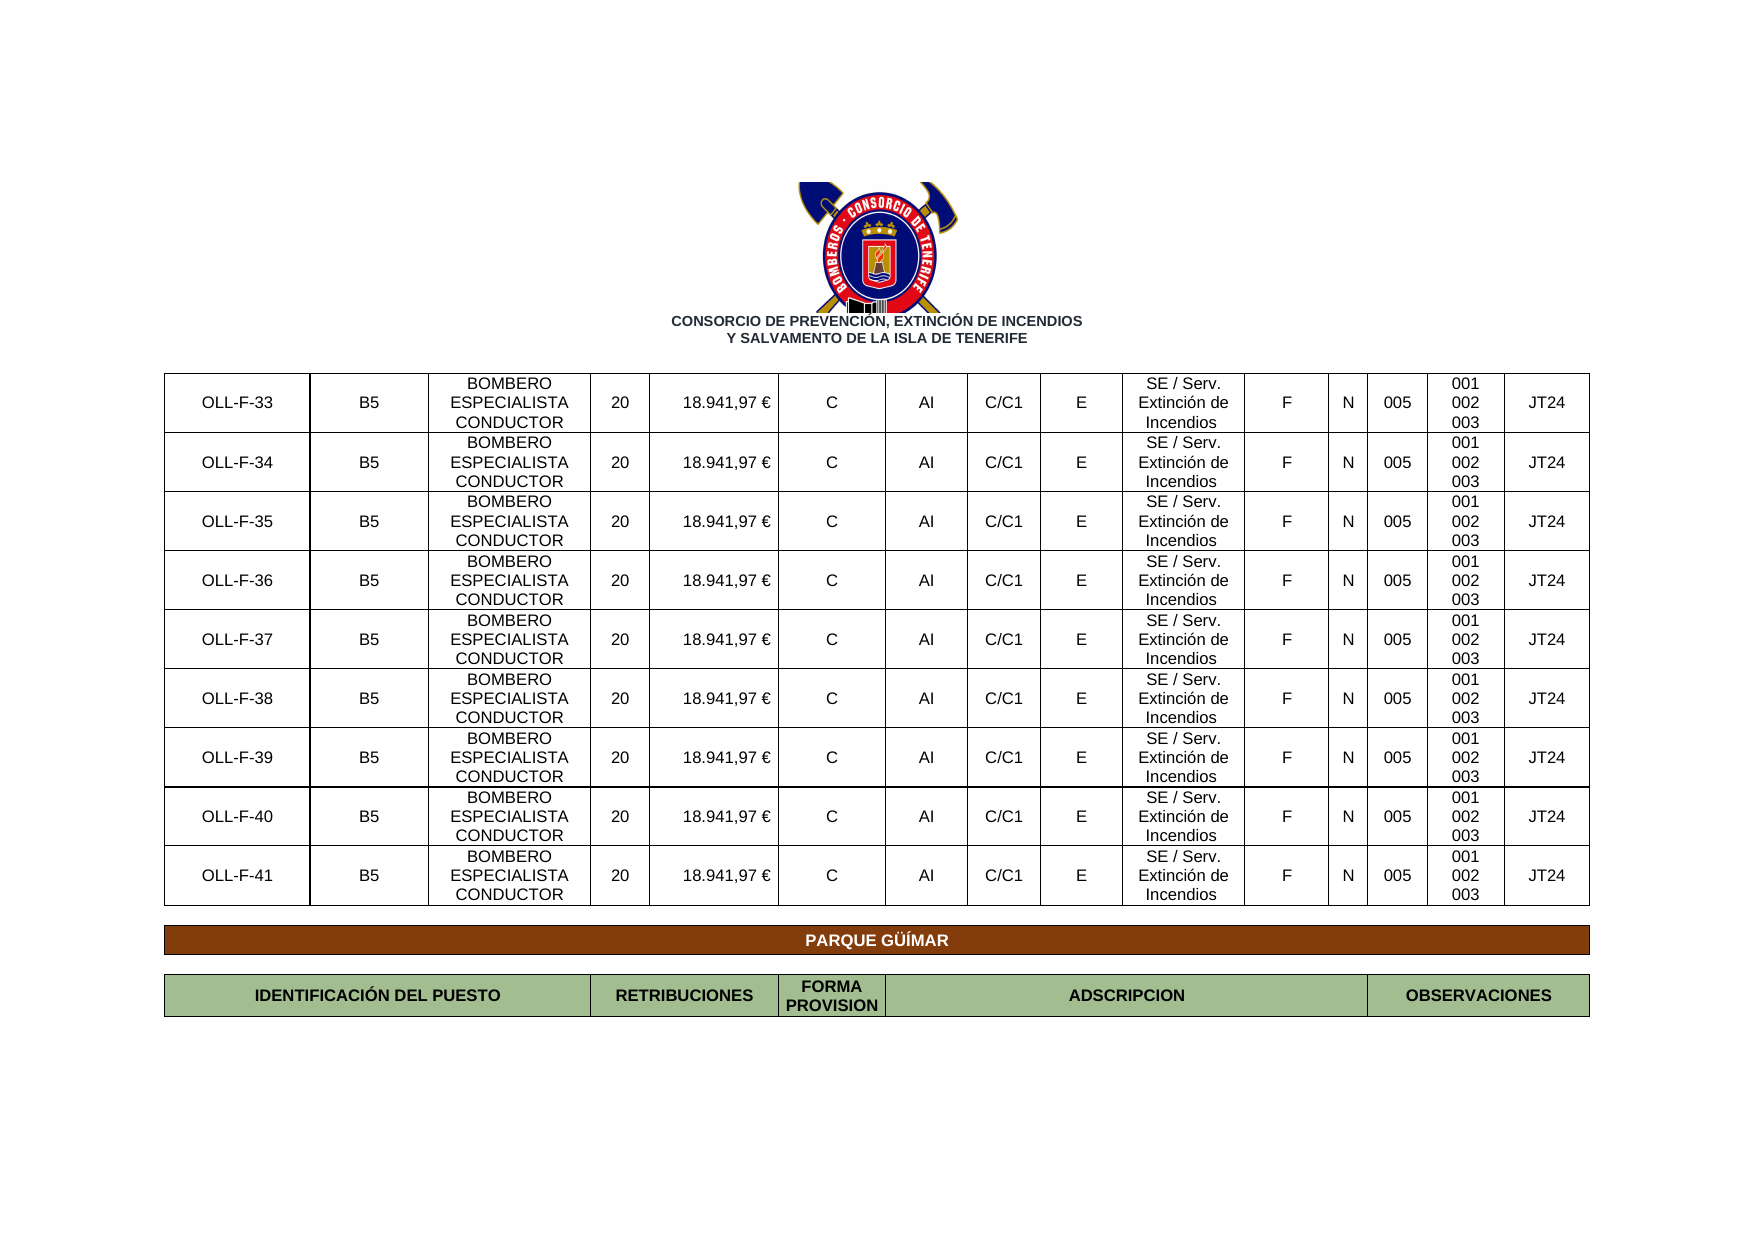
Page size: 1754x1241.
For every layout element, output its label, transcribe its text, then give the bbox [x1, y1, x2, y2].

table_cell BOMBERO ESPECIALISTA CONDUCTOR [429, 788, 590, 845]
table_cell C [779, 492, 885, 550]
table_cell 20 [591, 728, 649, 786]
table_cell [778, 955, 886, 974]
table_cell JT24 [1505, 788, 1589, 845]
table_cell OLL-F-35 [165, 492, 309, 550]
table_cell 005 [1368, 492, 1427, 550]
table_cell F [1245, 433, 1328, 491]
table_cell OLL-F-39 [165, 728, 309, 786]
table_cell BOMBERO ESPECIALISTA CONDUCTOR [429, 492, 590, 550]
table_cell N [1329, 374, 1367, 432]
table_cell ADSCRIPCION [886, 975, 1367, 1016]
table_cell JT24 [1505, 669, 1589, 727]
table_cell N [1329, 551, 1367, 609]
table_cell C/C1 [968, 728, 1040, 786]
table_cell 001 002 003 [1428, 551, 1504, 609]
table_cell 18.941,97 € [650, 728, 778, 786]
table_cell PARQUE GÜÍMAR [165, 926, 1589, 954]
table_cell 18.941,97 € [650, 669, 778, 727]
table_cell SE / Serv. Extinción de Incendios [1123, 846, 1244, 904]
table_cell [428, 955, 591, 974]
table_cell AI [886, 788, 967, 845]
table_cell C [779, 374, 885, 432]
table_cell [1368, 955, 1432, 974]
table_cell AI [886, 433, 967, 491]
table_cell F [1245, 374, 1328, 432]
table_cell F [1245, 551, 1328, 609]
table_cell JT24 [1505, 433, 1589, 491]
table_cell 18.941,97 € [650, 846, 778, 904]
table_cell C/C1 [968, 846, 1040, 904]
table_cell [1245, 955, 1329, 974]
table_cell OLL-F-38 [165, 669, 309, 727]
table_cell 005 [1368, 669, 1427, 727]
table_cell C/C1 [968, 610, 1040, 668]
table_cell F [1245, 788, 1328, 845]
table_cell E [1041, 846, 1122, 904]
table_cell SE / Serv. Extinción de Incendios [1123, 610, 1244, 668]
table_cell B5 [311, 551, 428, 609]
table_cell 18.941,97 € [650, 433, 778, 491]
table_cell 001 002 003 [1428, 433, 1504, 491]
table_cell AI [886, 551, 967, 609]
table_cell 001 002 003 [1428, 610, 1504, 668]
table_cell E [1041, 492, 1122, 550]
table_cell C [779, 433, 885, 491]
table_cell SE / Serv. Extinción de Incendios [1123, 374, 1244, 432]
table_cell N [1329, 492, 1367, 550]
table_cell B5 [311, 433, 428, 491]
table_cell BOMBERO ESPECIALISTA CONDUCTOR [429, 846, 590, 904]
table_cell C/C1 [968, 788, 1040, 845]
table_cell F [1245, 846, 1328, 904]
table_cell [968, 955, 1040, 974]
table_cell OLL-F-34 [165, 433, 309, 491]
table_cell [165, 906, 1589, 925]
table_cell F [1245, 492, 1328, 550]
table_cell C [779, 788, 885, 845]
table_cell [1122, 955, 1245, 974]
table_cell [1432, 955, 1504, 974]
table_cell C/C1 [968, 669, 1040, 727]
table_cell N [1329, 788, 1367, 845]
table_cell 005 [1368, 728, 1427, 786]
table_cell OBSERVACIONES [1368, 975, 1589, 1016]
table_cell 005 [1368, 846, 1427, 904]
table_cell AI [886, 492, 967, 550]
table_cell B5 [311, 846, 428, 904]
table_cell E [1041, 610, 1122, 668]
table_cell B5 [311, 492, 428, 550]
table_cell [1329, 955, 1368, 974]
table_cell [886, 955, 967, 974]
table_cell RETRIBUCIONES [591, 975, 778, 1016]
table_cell [649, 955, 778, 974]
table_cell C/C1 [968, 433, 1040, 491]
table_cell BOMBERO ESPECIALISTA CONDUCTOR [429, 610, 590, 668]
table_cell N [1329, 846, 1367, 904]
table_cell AI [886, 374, 967, 432]
table_cell BOMBERO ESPECIALISTA CONDUCTOR [429, 551, 590, 609]
table_cell B5 [311, 610, 428, 668]
table_cell BOMBERO ESPECIALISTA CONDUCTOR [429, 728, 590, 786]
table_cell E [1041, 433, 1122, 491]
table_cell FORMA PROVISION [779, 975, 885, 1016]
table_cell E [1041, 374, 1122, 432]
table_cell BOMBERO ESPECIALISTA CONDUCTOR [429, 433, 590, 491]
table_cell B5 [311, 374, 428, 432]
table_cell 20 [591, 669, 649, 727]
table_cell N [1329, 669, 1367, 727]
table_cell AI [886, 669, 967, 727]
table_cell SE / Serv. Extinción de Incendios [1123, 433, 1244, 491]
table_cell 20 [591, 374, 649, 432]
table_cell 005 [1368, 433, 1427, 491]
table_cell F [1245, 610, 1328, 668]
table_cell E [1041, 728, 1122, 786]
table_cell SE / Serv. Extinción de Incendios [1123, 728, 1244, 786]
table_cell F [1245, 728, 1328, 786]
table_cell JT24 [1505, 610, 1589, 668]
table_cell OLL-F-40 [165, 788, 309, 845]
table_cell C [779, 669, 885, 727]
table_cell [1504, 955, 1589, 974]
table_cell OLL-F-41 [165, 846, 309, 904]
table_cell [165, 955, 310, 974]
table_cell B5 [311, 788, 428, 845]
table_cell JT24 [1505, 492, 1589, 550]
table_cell 20 [591, 433, 649, 491]
table_cell B5 [311, 728, 428, 786]
table_cell OLL-F-37 [165, 610, 309, 668]
table_cell 005 [1368, 374, 1427, 432]
table_cell IDENTIFICACIÓN DEL PUESTO [165, 975, 590, 1016]
table_cell C [779, 610, 885, 668]
table_cell [310, 955, 428, 974]
table_cell N [1329, 728, 1367, 786]
table_cell 001 002 003 [1428, 846, 1504, 904]
table_cell 001 002 003 [1428, 728, 1504, 786]
table_cell 005 [1368, 788, 1427, 845]
table_cell 20 [591, 551, 649, 609]
table_cell OLL-F-36 [165, 551, 309, 609]
table_cell N [1329, 610, 1367, 668]
table_cell 001 002 003 [1428, 492, 1504, 550]
table_cell B5 [311, 669, 428, 727]
table_cell F [1245, 669, 1328, 727]
table_cell [1040, 955, 1122, 974]
table_cell 001 002 003 [1428, 788, 1504, 845]
table_cell JT24 [1505, 551, 1589, 609]
table_cell C [779, 551, 885, 609]
table_cell 20 [591, 788, 649, 845]
table_cell SE / Serv. Extinción de Incendios [1123, 669, 1244, 727]
table_cell C/C1 [968, 374, 1040, 432]
table_cell 18.941,97 € [650, 788, 778, 845]
table_cell C [779, 846, 885, 904]
table_cell JT24 [1505, 846, 1589, 904]
table_cell 18.941,97 € [650, 610, 778, 668]
table_cell C/C1 [968, 492, 1040, 550]
table_cell 001 002 003 [1428, 374, 1504, 432]
table_cell E [1041, 551, 1122, 609]
table_cell SE / Serv. Extinción de Incendios [1123, 788, 1244, 845]
table_cell JT24 [1505, 728, 1589, 786]
table_cell BOMBERO ESPECIALISTA CONDUCTOR [429, 669, 590, 727]
table_cell 20 [591, 846, 649, 904]
table_cell BOMBERO ESPECIALISTA CONDUCTOR [429, 374, 590, 432]
table_cell N [1329, 433, 1367, 491]
table_cell 001 002 003 [1428, 669, 1504, 727]
table_cell SE / Serv. Extinción de Incendios [1123, 551, 1244, 609]
table_cell SE / Serv. Extinción de Incendios [1123, 492, 1244, 550]
table_cell 18.941,97 € [650, 374, 778, 432]
table_cell 005 [1368, 551, 1427, 609]
table_cell 18.941,97 € [650, 492, 778, 550]
table_cell E [1041, 669, 1122, 727]
table_cell JT24 [1505, 374, 1589, 432]
table_cell AI [886, 728, 967, 786]
table_cell AI [886, 846, 967, 904]
table_cell AI [886, 610, 967, 668]
table_cell 005 [1368, 610, 1427, 668]
table_cell C [779, 728, 885, 786]
table_cell OLL-F-33 [165, 374, 309, 432]
table_cell 20 [591, 610, 649, 668]
table_cell E [1041, 788, 1122, 845]
table_cell 18.941,97 € [650, 551, 778, 609]
table_cell C/C1 [968, 551, 1040, 609]
table_cell 20 [591, 492, 649, 550]
table_cell [591, 955, 649, 974]
